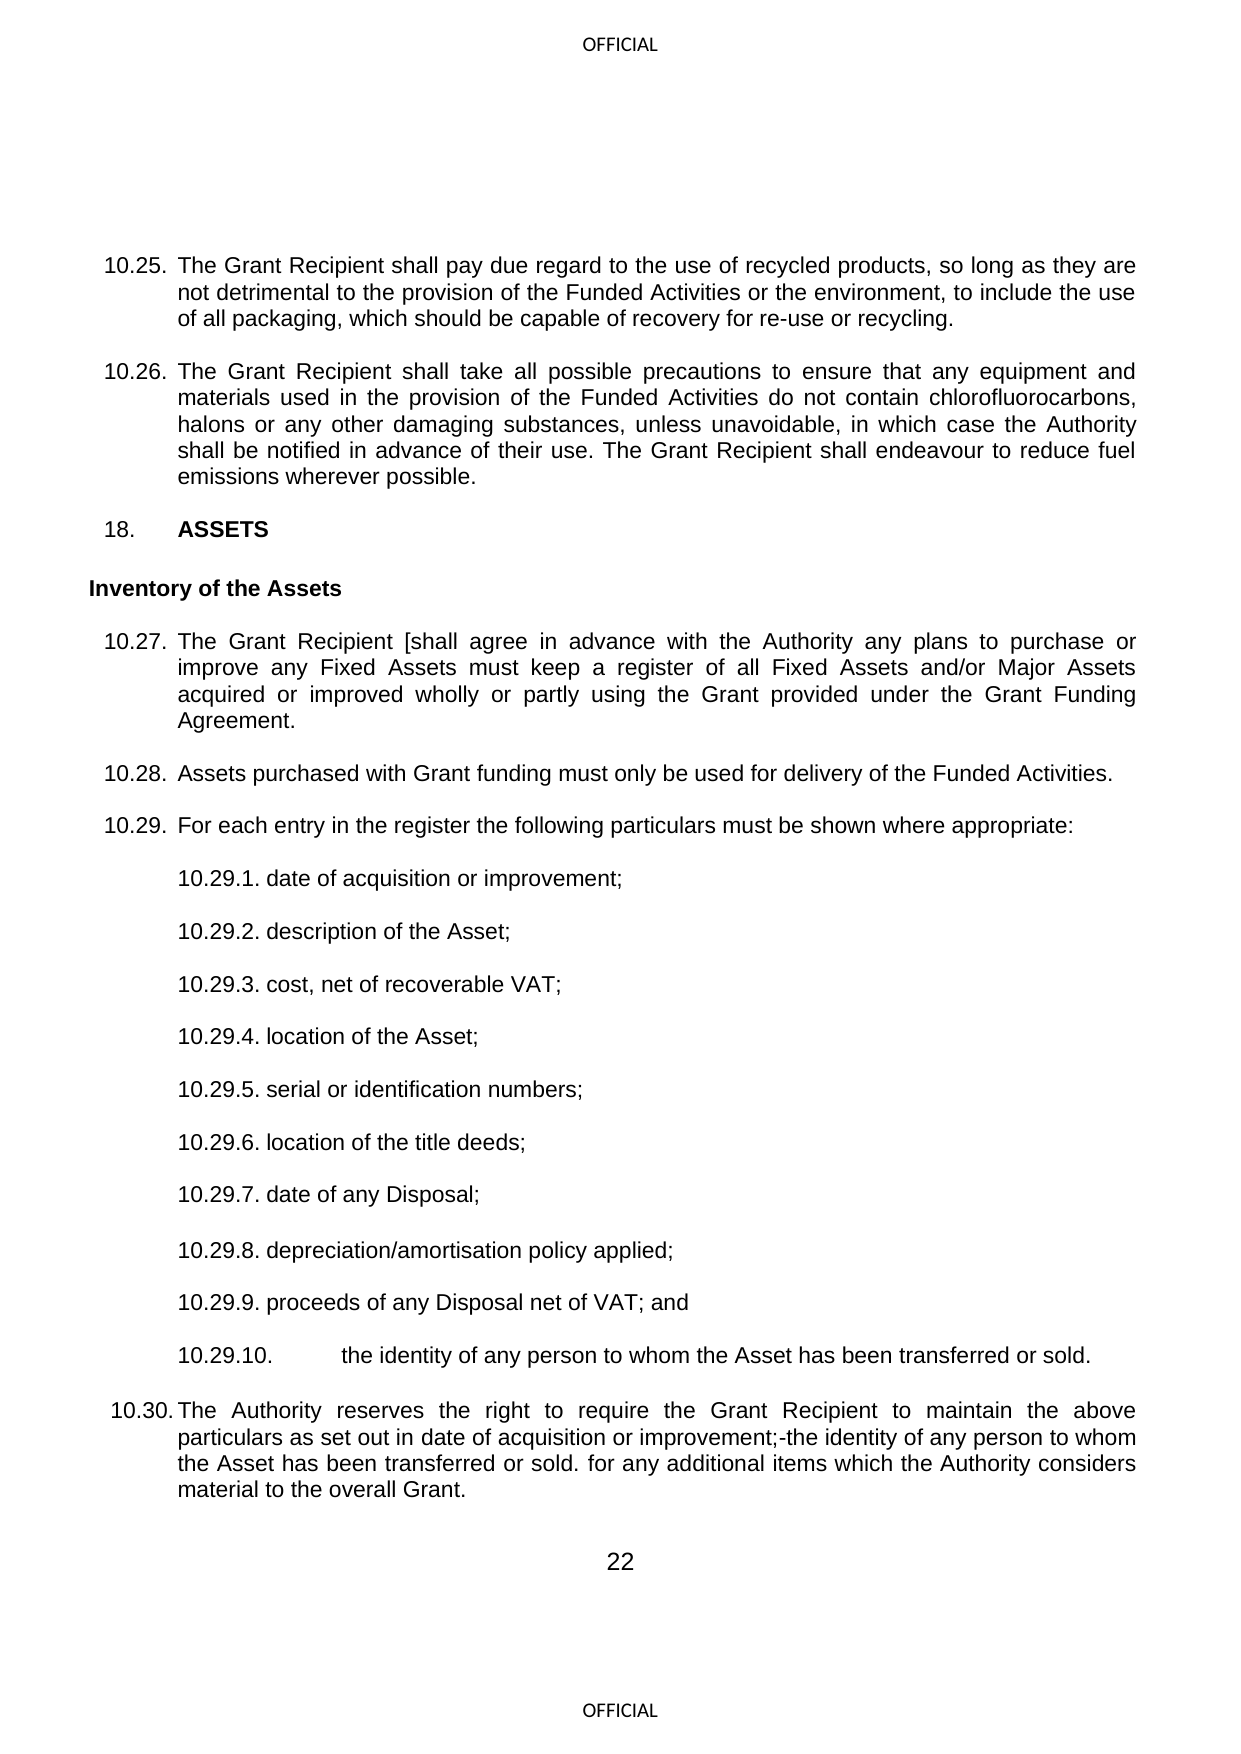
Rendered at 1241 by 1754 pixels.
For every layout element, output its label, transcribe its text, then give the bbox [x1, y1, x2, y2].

list the identity of any person to whom the Asset has been transferred or sold. [177, 1342, 1137, 1368]
list proceeds of any Disposal net of VAT; and [177, 1289, 1137, 1316]
list The Grant Recipient shall pay due regard to the use of recycled products, so long as they are not detrimental to the provision of the Funded Activities or the environment, to include the use of all packaging, which should be capable of recovery for re-use or recycling. [103, 252, 1137, 332]
list date of acquisition or improvement; [177, 865, 1137, 892]
list date of any Disposal; [177, 1181, 1137, 1208]
list For each entry in the register the following particulars must be shown where appropriate: [103, 812, 1137, 839]
list description of the Asset; [177, 918, 1137, 944]
subtitle ASSETS [103, 516, 1137, 542]
list Assets purchased with Grant funding must only be used for delivery of the Funded Activities. [103, 760, 1137, 786]
list serial or identification numbers; [177, 1076, 1137, 1102]
list The Grant Recipient [shall agree in advance with the Authority any plans to purchase or improve any Fixed Assets must keep a register of all Fixed Assets and/or Major Assets acquired or improved wholly or partly using the Grant provided under the Grant Funding Agreement. [103, 628, 1137, 733]
list cost, net of recoverable VAT; [177, 971, 1137, 997]
list The Grant Recipient shall take all possible precautions to ensure that any equipment and materials used in the provision of the Funded Activities do not contain chlorofluorocarbons, halons or any other damaging substances, unless unavoidable, in which case the Authority shall be notified in advance of their use. The Grant Recipient shall endeavour to reduce fuel emissions wherever possible. [103, 358, 1137, 490]
text Inventory of the Assets [89, 575, 1137, 602]
list location of the title deeds; [177, 1129, 1137, 1155]
list The Authority reserves the right to require the Grant Recipient to maintain the above particulars as set out in 18.3.1-18.3.10 for any additional items which the Authority considers material to the overall Grant. [110, 1397, 1137, 1502]
list depreciation/amortisation policy applied; [177, 1237, 1137, 1263]
list location of the Asset; [177, 1023, 1137, 1050]
